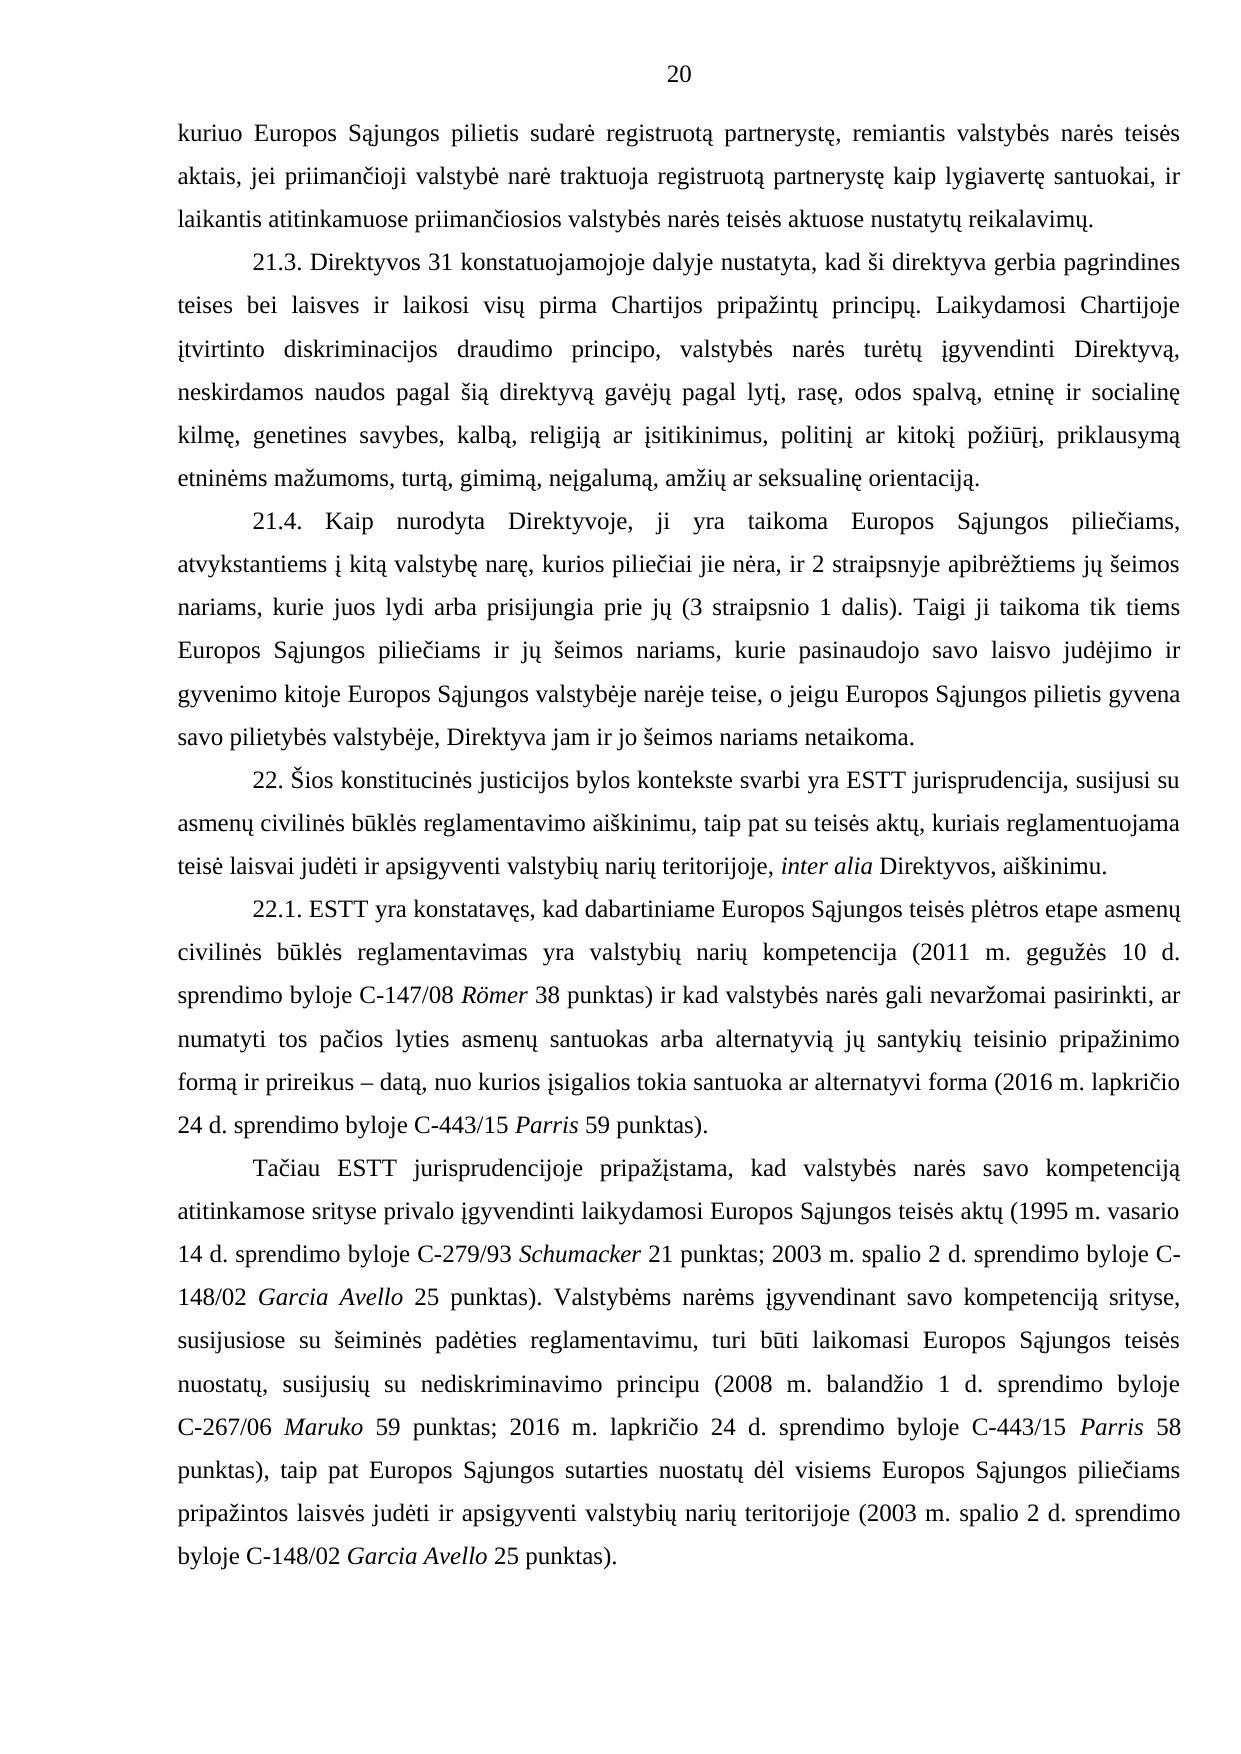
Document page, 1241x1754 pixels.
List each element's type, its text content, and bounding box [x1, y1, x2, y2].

text kuriuo Europos Sąjungos pilietis sudarė registruotą partnerystę, remiantis valstybės narės teisės aktais, jei priimančioji valstybė narė traktuoja registruotą partnerystę kaip lygiavertę santuokai, ir laikantis atitinkamuose priimančiosios valstybės narės teisės aktuose nustatytų reikalavimų. [177, 118, 1181, 233]
text 22.1. ESTT yra konstatavęs, kad dabartiniame Europos Sąjungos teisės plėtros etape asmenų civilinės būklės reglamentavimas yra valstybių narių kompetencija (2011 m. gegužės 10 d. sprendimo byloje C-147/08 Römer 38 punktas) ir kad valstybės narės gali nevaržomai pasirinkti, ar numatyti tos pačios lyties asmenų santuokas arba alternatyvią jų santykių teisinio pripažinimo formą ir prireikus – datą, nuo kurios įsigalios tokia santuoka ar alternatyvi forma (2016 m. lapkričio 24 d. sprendimo byloje C-443/15 Parris 59 punktas). [177, 894, 1181, 1139]
text 21.3. Direktyvos 31 konstatuojamojoje dalyje nustatyta, kad ši direktyva gerbia pagrindines teises bei laisves ir laikosi visų pirma Chartijos pripažintų principų. Laikydamosi Chartijoje įtvirtinto diskriminacijos draudimo principo, valstybės narės turėtų įgyvendinti Direktyvą, neskirdamos naudos pagal šią direktyvą gavėjų pagal lytį, rasę, odos spalvą, etninę ir socialinę kilmę, genetines savybes, kalbą, religiją ar įsitikinimus, politinį ar kitokį požiūrį, priklausymą etninėms mažumoms, turtą, gimimą, neįgalumą, amžių ar seksualinę orientaciją. [177, 247, 1181, 492]
text 22. Šios konstitucinės justicijos bylos kontekste svarbi yra ESTT jurisprudencija, susijusi su asmenų civilinės būklės reglamentavimo aiškinimu, taip pat su teisės aktų, kuriais reglamentuojama teisė laisvai judėti ir apsigyventi valstybių narių teritorijoje, inter alia Direktyvos, aiškinimu. [177, 765, 1181, 880]
text Tačiau ESTT jurisprudencijoje pripažįstama, kad valstybės narės savo kompetenciją atitinkamose srityse privalo įgyvendinti laikydamosi Europos Sąjungos teisės aktų (1995 m. vasario 14 d. sprendimo byloje C-279/93 Schumacker 21 punktas; 2003 m. spalio 2 d. sprendimo byloje C-148/02 Garcia Avello 25 punktas). Valstybėms narėms įgyvendinant savo kompetenciją srityse, susijusiose su šeiminės padėties reglamentavimu, turi būti laikomasi Europos Sąjungos teisės nuostatų, susijusių su nediskriminavimo principu (2008 m. balandžio 1 d. sprendimo byloje C‑267/06 Maruko 59 punktas; 2016 m. lapkričio 24 d. sprendimo byloje C-443/15 Parris 58 punktas), taip pat Europos Sąjungos sutarties nuostatų dėl visiems Europos Sąjungos piliečiams pripažintos laisvės judėti ir apsigyventi valstybių narių teritorijoje (2003 m. spalio 2 d. sprendimo byloje C-148/02 Garcia Avello 25 punktas). [177, 1153, 1181, 1570]
text 21.4. Kaip nurodyta Direktyvoje, ji yra taikoma Europos Sąjungos piliečiams, atvykstantiems į kitą valstybę narę, kurios piliečiai jie nėra, ir 2 straipsnyje apibrėžtiems jų šeimos nariams, kurie juos lydi arba prisijungia prie jų (3 straipsnio 1 dalis). Taigi ji taikoma tik tiems Europos Sąjungos piliečiams ir jų šeimos nariams, kurie pasinaudojo savo laisvo judėjimo ir gyvenimo kitoje Europos Sąjungos valstybėje narėje teise, o jeigu Europos Sąjungos pilietis gyvena savo pilietybės valstybėje, Direktyva jam ir jo šeimos nariams netaikoma. [177, 506, 1181, 751]
